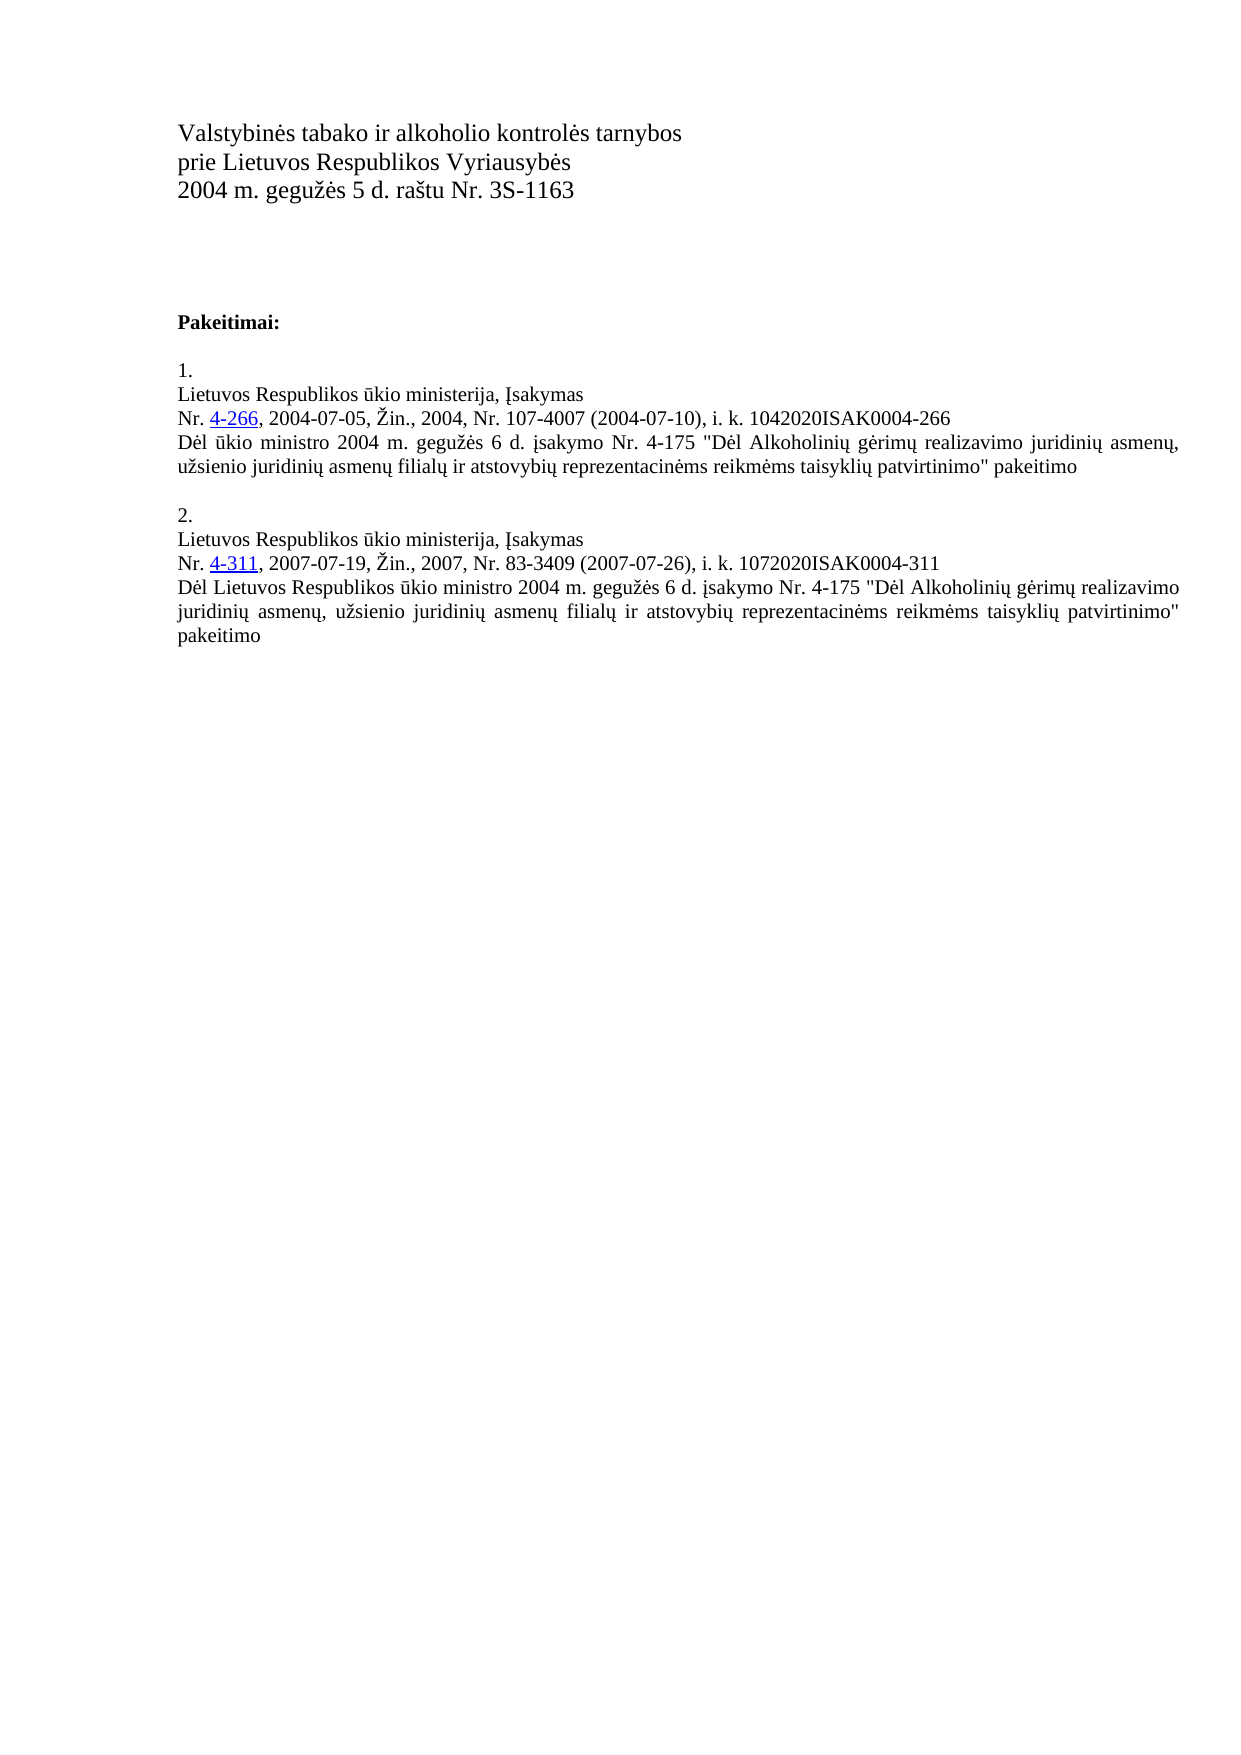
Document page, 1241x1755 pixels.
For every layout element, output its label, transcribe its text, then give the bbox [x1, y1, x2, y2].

text prie Lietuvos Respublikos Vyriausybės [177, 147, 1181, 176]
text Nr. 4-311, 2007-07-19, Žin., 2007, Nr. 83-3409 (2007-07-26), i. k. 1072020ISAK0004-311 [177, 551, 1181, 575]
text 2. [177, 502, 1181, 527]
text Nr. 4-266, 2004-07-05, Žin., 2004, Nr. 107-4007 (2004-07-10), i. k. 1042020ISAK0004-266 [177, 406, 1181, 430]
text Dėl Lietuvos Respublikos ūkio ministro 2004 m. gegužės 6 d. įsakymo Nr. 4-175 "Dėl Alkoholinių gėrimų realizavimo juridinių asmenų, užsienio juridinių asmenų filialų ir atstovybių reprezentacinėms reikmėms taisyklių patvirtinimo" pakeitimo [177, 575, 1181, 647]
text Valstybinės tabako ir alkoholio kontrolės tarnybos [177, 118, 1181, 147]
text Pakeitimai: [177, 310, 1181, 334]
text 1. [177, 358, 1181, 382]
text Lietuvos Respublikos ūkio ministerija, Įsakymas [177, 527, 1181, 551]
text Lietuvos Respublikos ūkio ministerija, Įsakymas [177, 382, 1181, 406]
text Dėl ūkio ministro 2004 m. gegužės 6 d. įsakymo Nr. 4-175 "Dėl Alkoholinių gėrimų realizavimo juridinių asmenų, užsienio juridinių asmenų filialų ir atstovybių reprezentacinėms reikmėms taisyklių patvirtinimo" pakeitimo [177, 430, 1181, 478]
text 2004 m. gegužės 5 d. raštu Nr. 3S-1163 [177, 176, 1181, 204]
